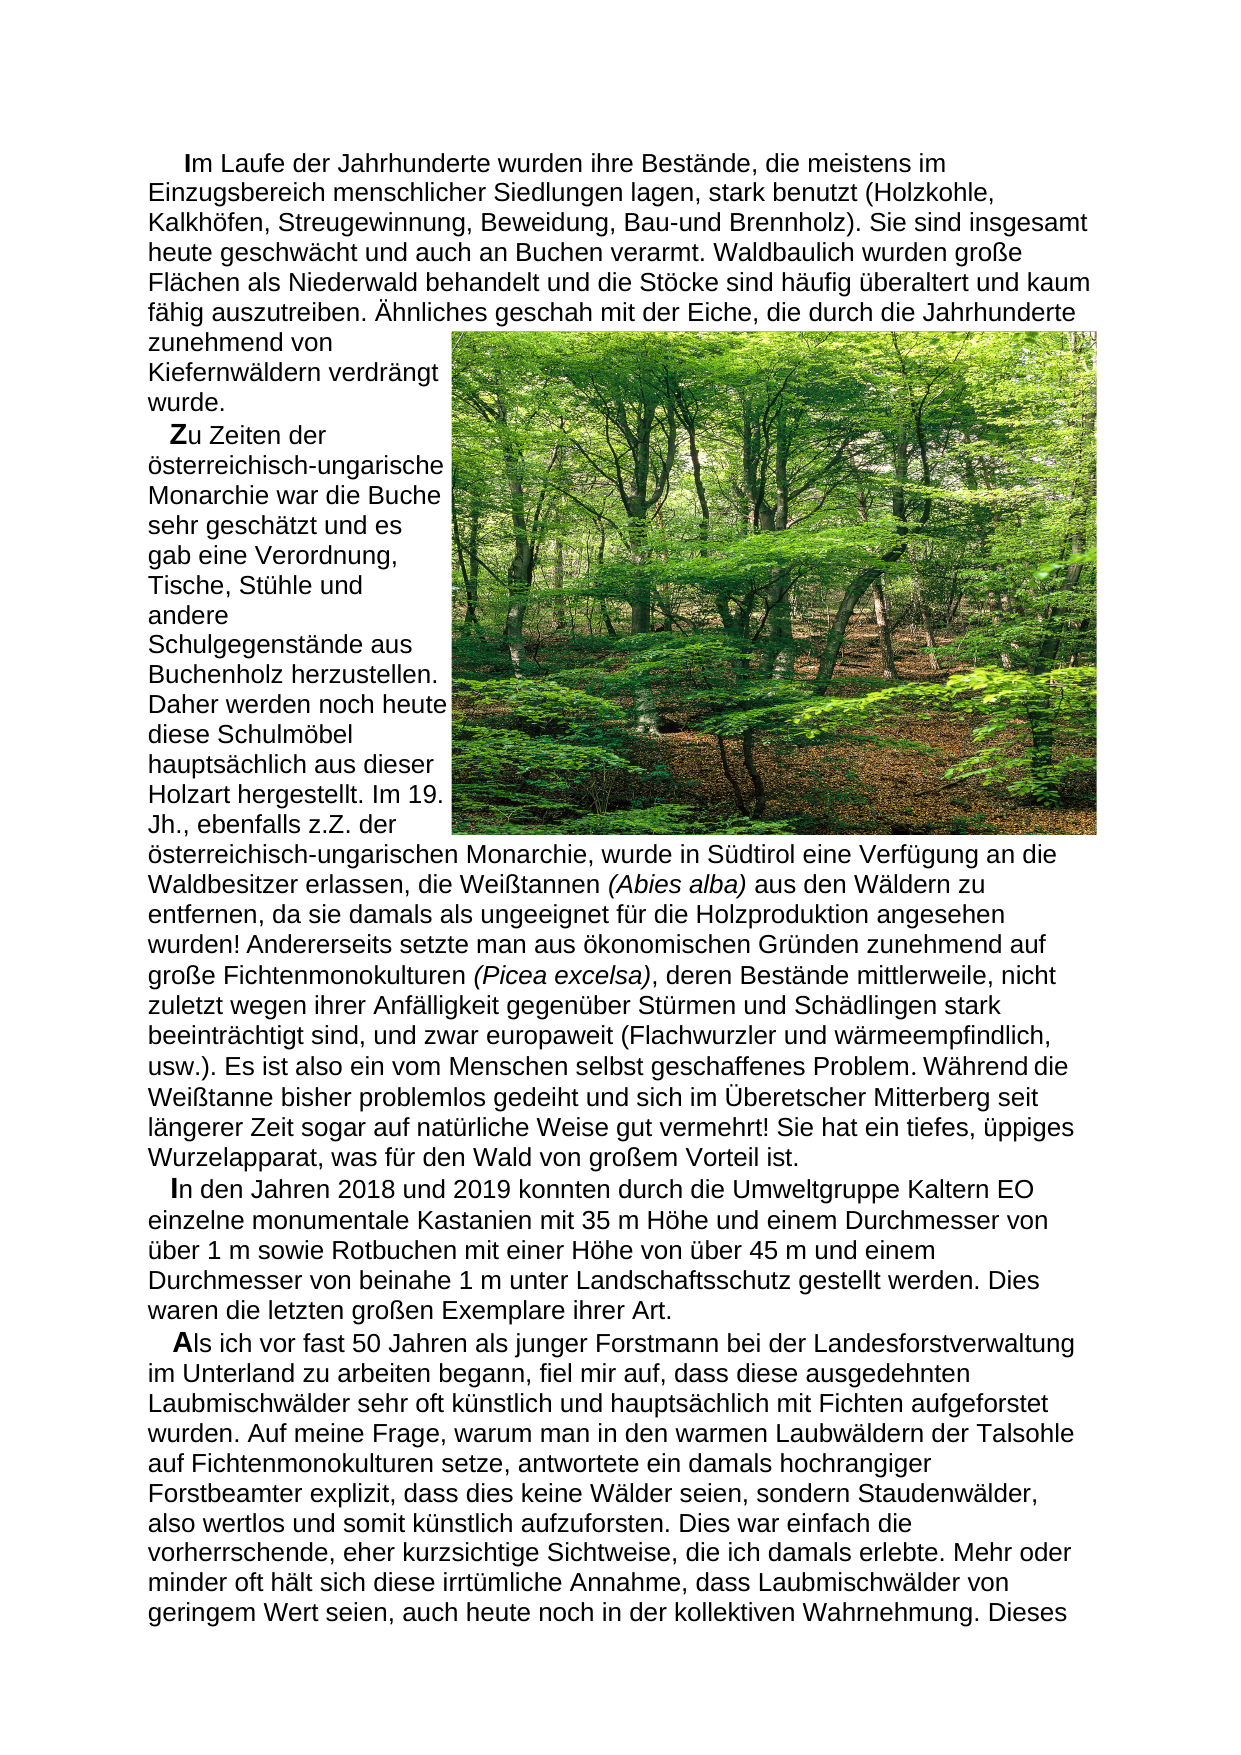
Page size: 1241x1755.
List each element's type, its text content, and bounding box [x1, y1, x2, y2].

text Als ich vor fast 50 Jahren als junger Forstmann bei der Landesforstverwaltung im Unterland zu arbeiten begann, fiel mir auf, dass diese ausgedehnten Laubmischwälder sehr oft künstlich und hauptsächlich mit Fichten aufgeforstet wurden. Auf meine Frage, warum man in den warmen Laubwäldern der Talsohle auf Fichtenmonokulturen setze, antwortete ein damals hochrangiger Forstbeamter explizit, dass dies keine Wälder seien, sondern Staudenwälder, also wertlos und somit künstlich aufzuforsten. Dies war einfach die vorherrschende, eher kurzsichtige Sichtweise, die ich damals erlebte. Mehr oder minder oft hält sich diese irrtümliche Annahme, dass Laubmischwälder von geringem Wert seien, auch heute noch in der kollektiven Wahrnehmung. Dieses [148, 1324, 1093, 1627]
text Im Laufe der Jahrhunderte wurden ihre Bestände, die meistens im Einzugsbereich menschlicher Siedlungen lagen, stark benutzt (Holzkohle, Kalkhöfen, Streugewinnung, Beweidung, Bau-und Brennholz). Sie sind insgesamt heute geschwächt und auch an Buchen verarmt. Waldbaulich wurden große Flächen als Niederwald behandelt und die Stöcke sind häufig überaltert und kaum fähig auszutreiben. Ähnliches geschah mit der Eiche, die durch die Jahrhunderte zunehmend von Kiefernwäldern verdrängt wurde. [148, 148, 1093, 417]
text In den Jahren 2018 und 2019 konnten durch die Umweltgruppe Kaltern EO einzelne monumentale Kastanien mit 35 m Höhe und einem Durchmesser von über 1 m sowie Rotbuchen mit einer Höhe von über 45 m und einem Durchmesser von beinahe 1 m unter Landschaftsschutz gestellt werden. Dies waren die letzten großen Exemplare ihrer Art. [148, 1171, 1093, 1324]
text Zu Zeiten der österreichisch-ungarische Monarchie war die Buche sehr geschätzt und es gab eine Verordnung, Tische, Stühle und andere Schulgegenstände aus Buchenholz herzustellen. Daher werden noch heute diese Schulmöbel hauptsächlich aus dieser Holzart hergestellt. Im 19. Jh., ebenfalls z.Z. der österreichisch-ungarischen Monarchie, wurde in Südtirol eine Verfügung an die Waldbesitzer erlassen, die Weißtannen (Abies alba) aus den Wäldern zu entfernen, da sie damals als ungeeignet für die Holzproduktion angesehen wurden! Andererseits setzte man aus ökonomischen Gründen zunehmend auf große Fichtenmonokulturen (Picea excelsa), deren Bestände mittlerweile, nicht zuletzt wegen ihrer Anfälligkeit gegenüber Stürmen und Schädlingen stark beeinträchtigt sind, und zwar europaweit (Flachwurzler und wärmeempfindlich, usw.). Es ist also ein vom Menschen selbst geschaffenes Problem. Während die Weißtanne bisher problemlos gedeiht und sich im Überetscher Mitterberg seit längerer Zeit sogar auf natürliche Weise gut vermehrt! Sie hat ein tiefes, üppiges Wurzelapparat, was für den Wald von großem Vorteil ist. [148, 417, 1093, 1171]
